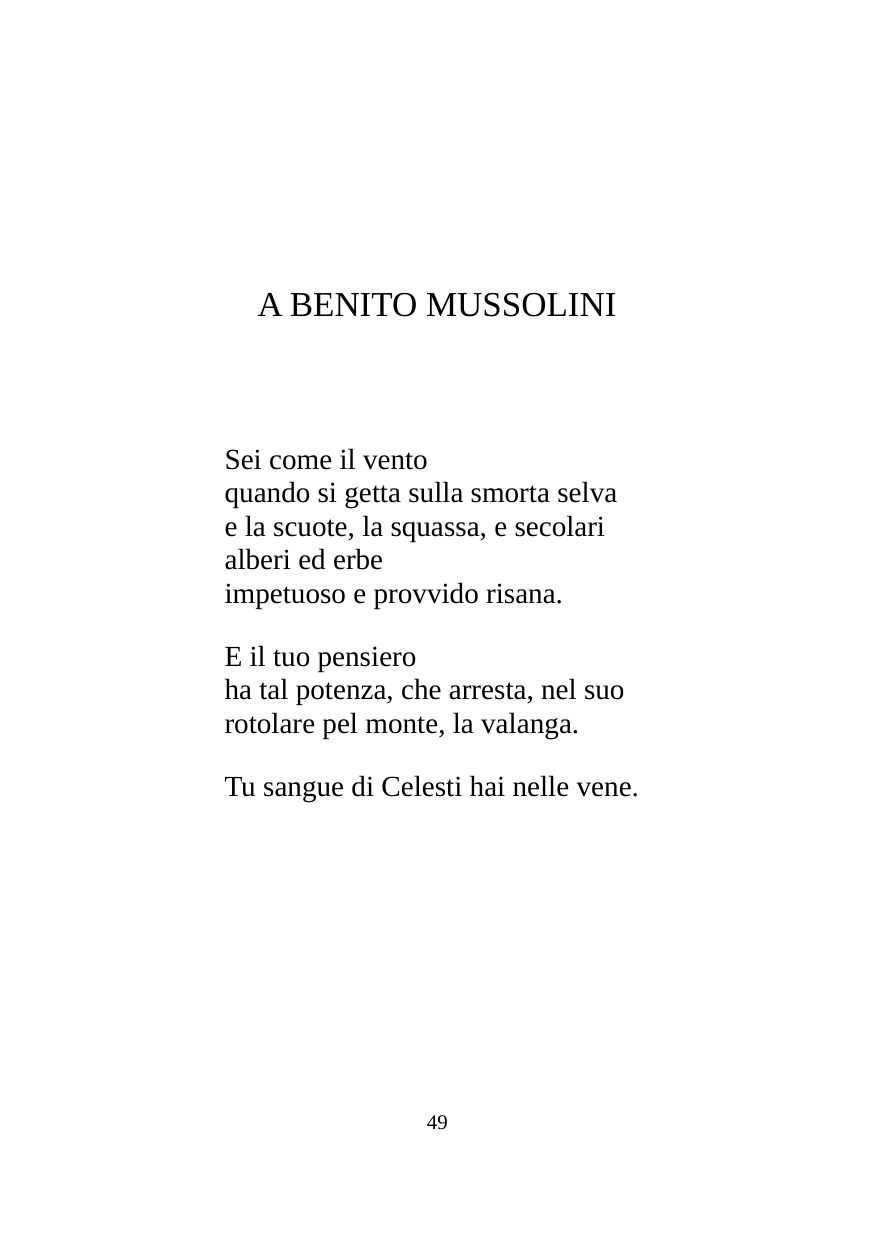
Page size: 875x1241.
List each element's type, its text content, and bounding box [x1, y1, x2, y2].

text Sei come il vento quando si getta sulla smorta selva e la scuote, la squassa, e secolari alberi ed erbe impetuoso e provvido risana. [224, 442, 768, 609]
text Tu sangue di Celesti hai nelle vene. [224, 769, 768, 803]
text E il tuo pensiero ha tal potenza, che arresta, nel suo rotolare pel monte, la valanga. [224, 639, 768, 739]
subtitle A BENITO MUSSOLINI [106, 283, 768, 324]
